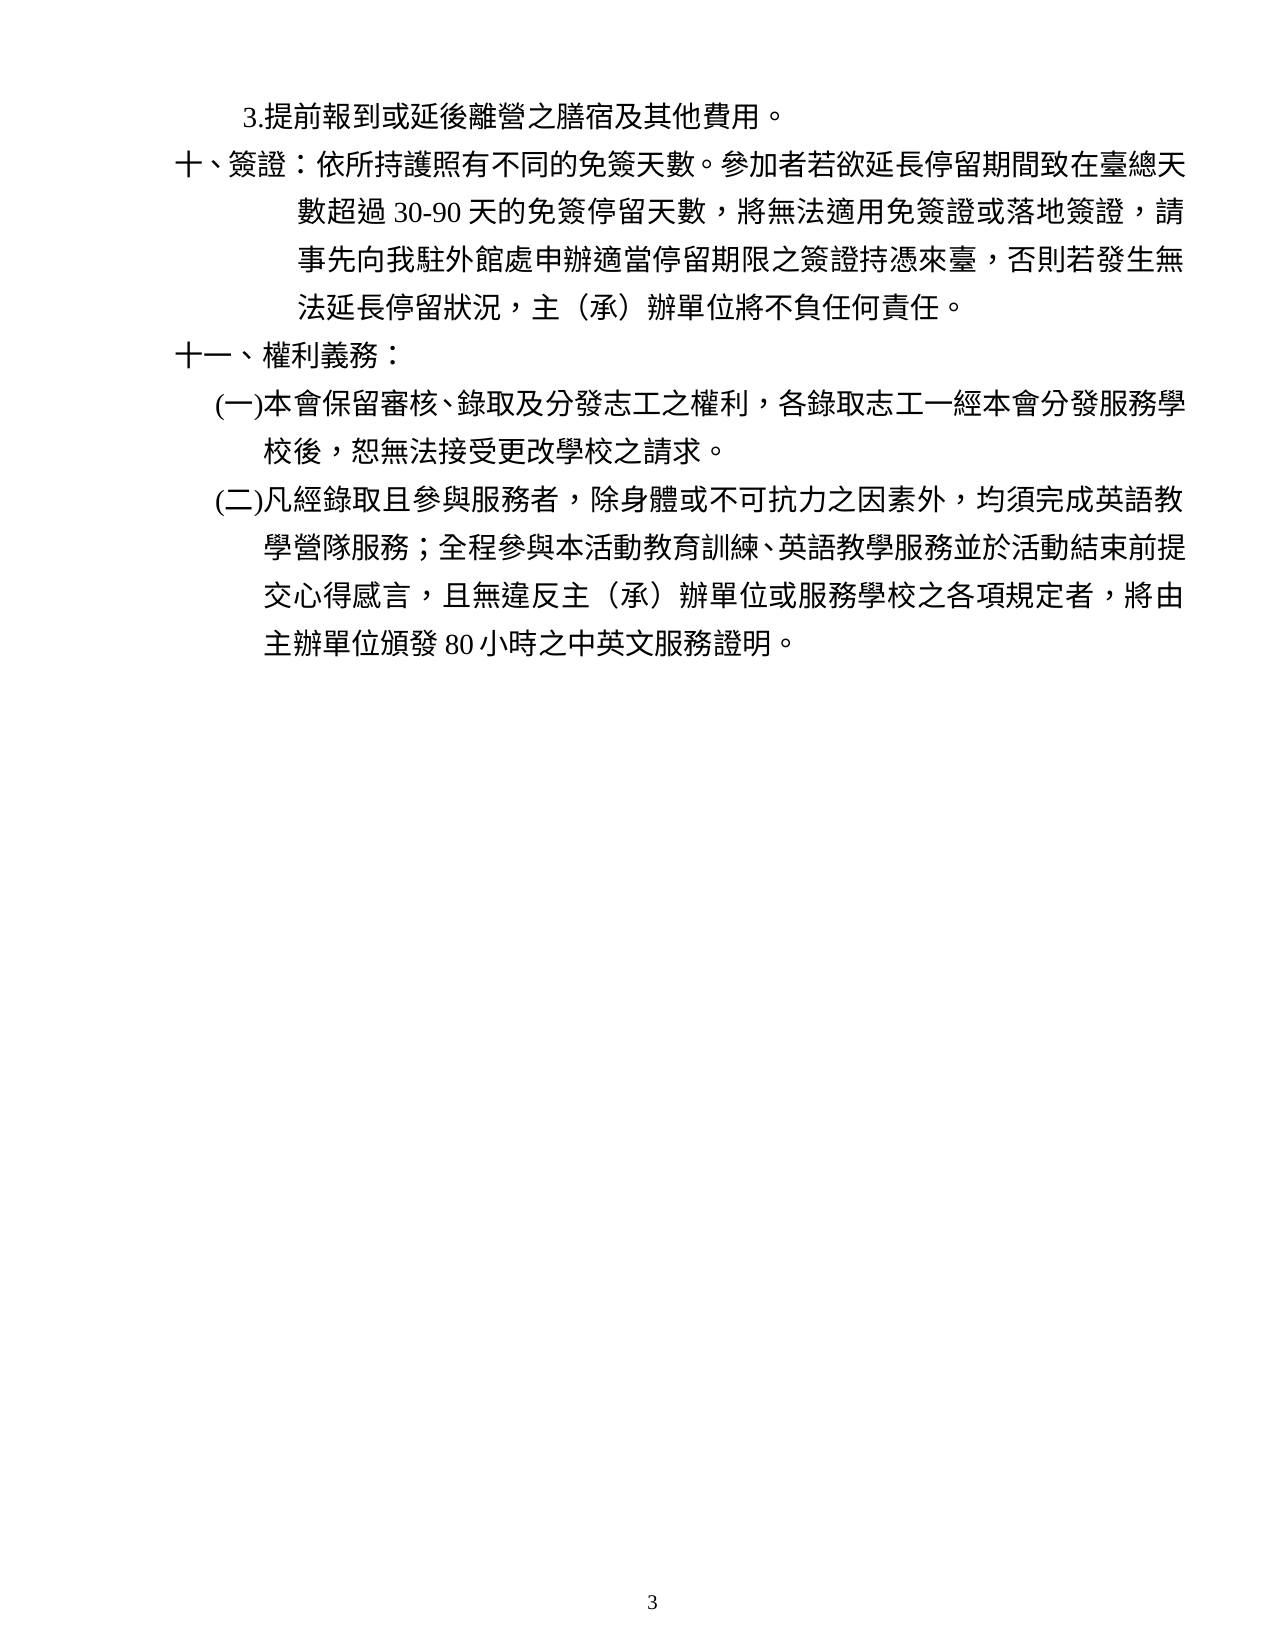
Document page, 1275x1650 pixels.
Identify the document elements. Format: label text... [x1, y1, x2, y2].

text 十一、權利義務： [174, 328, 1186, 376]
text 十、簽證：依所持護照有不同的免簽天數。參加者若欲延長停留期間致在臺總天數超過30-90天的免簽停留天數，將無法適用免簽證或落地簽證，請事先向我駐外館處申辦適當停留期限之簽證持憑來臺，否則若發生無法延長停留狀況，主（承）辦單位將不負任何責任。 [174, 137, 1186, 328]
list 本會保留審核、錄取及分發志工之權利，各錄取志工一經本會分發服務學校後，恕無法接受更改學校之請求。 [215, 376, 1186, 472]
list 凡經錄取且參與服務者，除身體或不可抗力之因素外，均須完成英語教學營隊服務；全程參與本活動教育訓練、英語教學服務並於活動結束前提交心得感言，且無違反主（承）辦單位或服務學校之各項規定者，將由主辦單位頒發80小時之中英文服務證明。 [215, 472, 1186, 664]
text 3.提前報到或延後離營之膳宿及其他費用。 [242, 89, 1186, 137]
